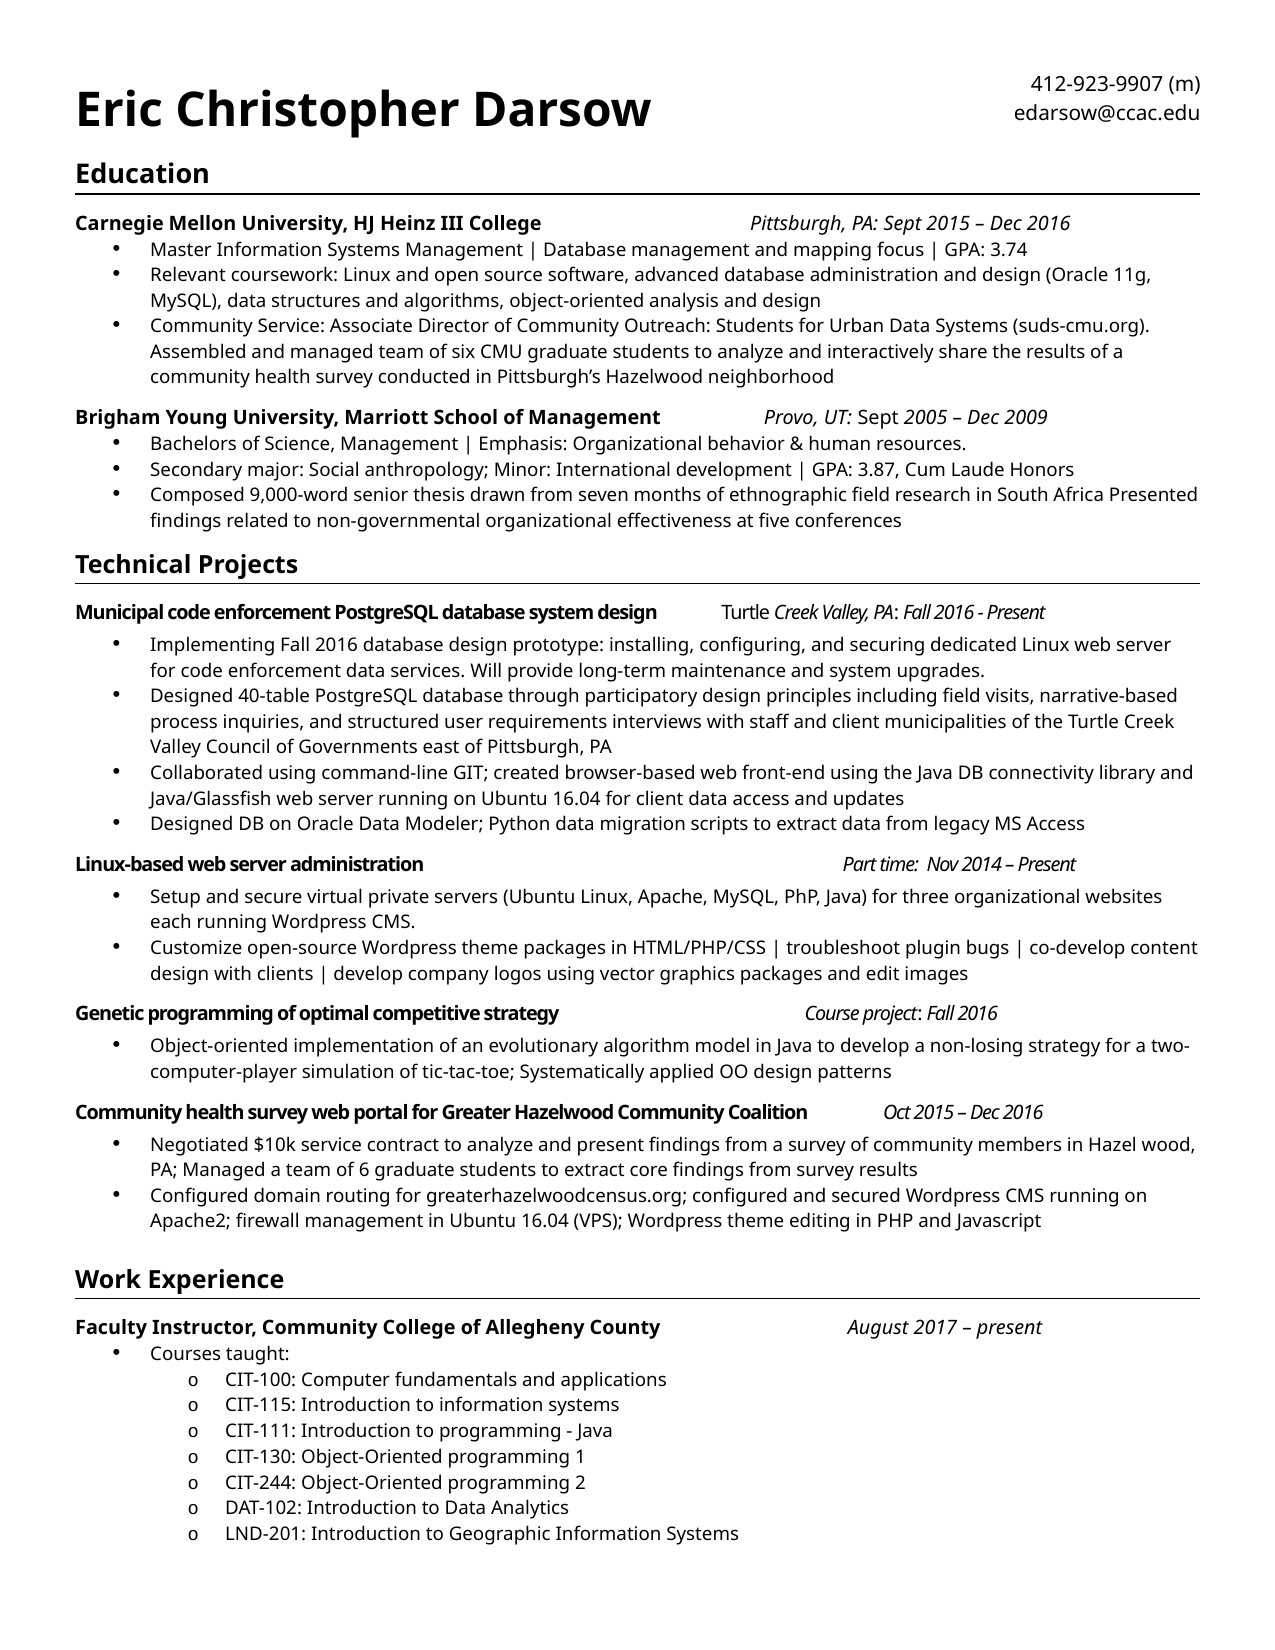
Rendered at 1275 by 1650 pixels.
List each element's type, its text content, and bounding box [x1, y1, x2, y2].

list Courses taught: [112, 1341, 1200, 1366]
list Bachelors of Science, Management | Emphasis: Organizational behavior & human resources. [112, 430, 1200, 456]
text Brigham Young University, Marriott School of Management Provo, UT: Sept 2005 – Dec 2009 [75, 403, 1200, 430]
list Designed DB on Oracle Data Modeler; Python data migration scripts to extract data from legacy MS Access [112, 810, 1200, 836]
list Negotiated $10k service contract to analyze and present findings from a survey of community members in Hazel wood, PA; Managed a team of 6 graduate students to extract core findings from survey results [112, 1131, 1200, 1182]
list Relevant coursework: Linux and open source software, advanced database administration and design (Oracle 11g, MySQL), data structures and algorithms, object-oriented analysis and design [112, 262, 1200, 313]
text Faculty Instructor, Community College of Allegheny County August 2017 – present [75, 1313, 1200, 1341]
title Genetic programming of optimal competitive strategy Course project: Fall 2016 [75, 999, 1200, 1027]
text Education [75, 154, 1200, 193]
text Work Experience [75, 1262, 1200, 1298]
list Master Information Systems Management | Database management and mapping focus | GPA: 3.74 [112, 236, 1200, 262]
list Object-oriented implementation of an evolutionary algorithm model in Java to develop a non-losing strategy for a two-computer-player simulation of tic-tac-toe; Systematically applied OO design patterns [112, 1033, 1200, 1084]
title Municipal code enforcement PostgreSQL database system design Turtle Creek Valley, PA: Fall 2016 - Present [75, 598, 1200, 626]
list CIT-244: Object-Oriented programming 2 [187, 1469, 1200, 1495]
list Secondary major: Social anthropology; Minor: International development | GPA: 3.87, Cum Laude Honors [112, 456, 1200, 481]
list Customize open-source Wordpress theme packages in HTML/PHP/CSS | troubleshoot plugin bugs | co-develop content design with clients | develop company logos using vector graphics packages and edit images [112, 934, 1200, 985]
list Setup and secure virtual private servers (Ubuntu Linux, Apache, MySQL, PhP, Java) for three organizational websites each running Wordpress CMS. [112, 883, 1200, 934]
text Carnegie Mellon University, HJ Heinz III College Pittsburgh, PA: Sept 2015 – Dec 2016 [75, 209, 1200, 236]
list Configured domain routing for greaterhazelwoodcensus.org; configured and secured Wordpress CMS running on Apache2; firewall management in Ubuntu 16.04 (VPS); Wordpress theme editing in PHP and Javascript [112, 1182, 1200, 1233]
list LND-201: Introduction to Geographic Information Systems [187, 1520, 1200, 1546]
text Technical Projects [75, 547, 1200, 583]
title Linux-based web server administration Part time: Nov 2014 – Present [75, 850, 1200, 877]
list Community Service: Associate Director of Community Outreach: Students for Urban Data Systems (suds-cmu.org). Assembled and managed team of six CMU graduate students to analyze and interactively share the results of a community health survey conducted in Pittsburgh’s Hazelwood neighborhood [112, 313, 1200, 389]
list CIT-130: Object-Oriented programming 1 [187, 1443, 1200, 1469]
text Eric Christopher Darsow [75, 75, 1200, 140]
title Community health survey web portal for Greater Hazelwood Community Coalition Oct 2015 – Dec 2016 [75, 1098, 1200, 1125]
list Implementing Fall 2016 database design prototype: installing, configuring, and securing dedicated Linux web server for code enforcement data services. Will provide long-term maintenance and system upgrades. [112, 632, 1200, 683]
list Collaborated using command-line GIT; created browser-based web front-end using the Java DB connectivity library and Java/Glassfish web server running on Ubuntu 16.04 for client data access and updates [112, 759, 1200, 810]
list DAT-102: Introduction to Data Analytics [187, 1495, 1200, 1520]
list CIT-115: Introduction to information systems [187, 1392, 1200, 1417]
list CIT-100: Computer fundamentals and applications [187, 1366, 1200, 1392]
list Composed 9,000-word senior thesis drawn from seven months of ethnographic field research in South Africa Presented findings related to non-governmental organizational effectiveness at five conferences [112, 481, 1200, 532]
list Designed 40-table PostgreSQL database through participatory design principles including field visits, narrative-based process inquiries, and structured user requirements interviews with staff and client municipalities of the Turtle Creek Valley Council of Governments east of Pittsburgh, PA [112, 683, 1200, 759]
list CIT-111: Introduction to programming - Java [187, 1417, 1200, 1443]
